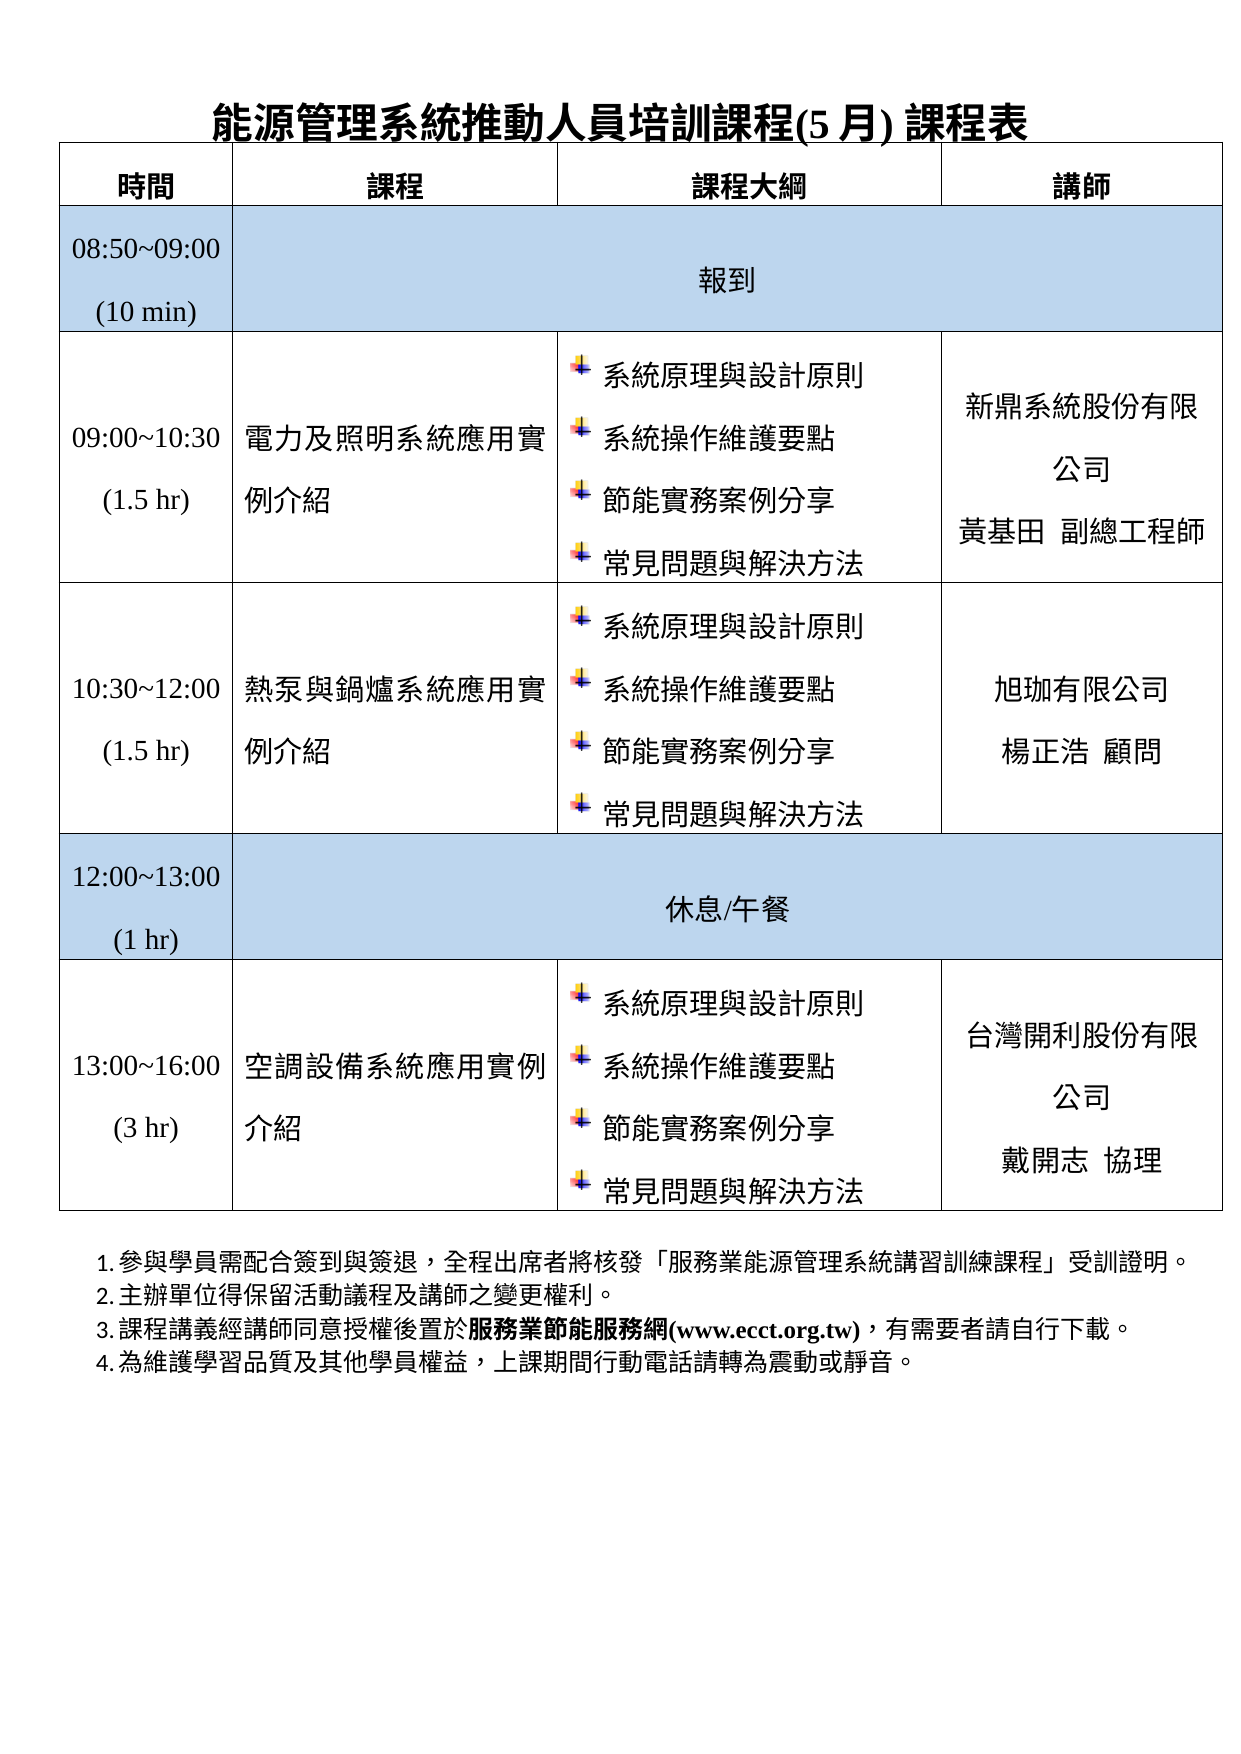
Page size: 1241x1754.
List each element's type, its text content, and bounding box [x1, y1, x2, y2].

text 能源管理系統推動人員培訓課程(5月) 課程表 [59, 79, 1181, 142]
list 參與學員需配合簽到與簽退，全程出席者將核發「服務業能源管理系統講習訓練課程」受訓證明。 [96, 1245, 1181, 1278]
table_header 講師 [942, 143, 1222, 205]
table_header 課程大綱 [558, 143, 941, 205]
table_header 時間 [60, 143, 232, 205]
table_cell 熱泵與鍋爐系統應用實例介紹 [233, 583, 557, 833]
list 為維護學習品質及其他學員權益，上課期間行動電話請轉為震動或靜音。 [96, 1345, 1181, 1378]
table_cell 電力及照明系統應用實例介紹 [233, 332, 557, 582]
table_cell 09:00~10:30 (1.5 hr) [60, 332, 232, 582]
table_cell 08:50~09:00 (10 min) [60, 206, 232, 331]
table_cell 休息/午餐 [233, 834, 1222, 959]
table_cell 台灣開利股份有限公司 戴開志 協理 [942, 960, 1222, 1210]
list 課程講義經講師同意授權後置於服務業節能服務網(www.ecct.org.tw)，有需要者請自行下載。 [96, 1311, 1181, 1345]
table_header 課程 [233, 143, 557, 205]
table_cell 系統原理與設計原則 系統操作維護要點 節能實務案例分享 常見問題與解決方法 [558, 332, 941, 582]
table_cell 系統原理與設計原則 系統操作維護要點 節能實務案例分享 常見問題與解決方法 [558, 583, 941, 833]
table_cell 12:00~13:00 (1 hr) [60, 834, 232, 959]
table_cell 系統原理與設計原則 系統操作維護要點 節能實務案例分享 常見問題與解決方法 [558, 960, 941, 1210]
table_cell 新鼎系統股份有限公司 黃基田 副總工程師 [942, 332, 1222, 582]
list 主辦單位得保留活動議程及講師之變更權利。 [96, 1278, 1181, 1311]
table_cell 旭珈有限公司 楊正浩 顧問 [942, 583, 1222, 833]
table_cell 10:30~12:00 (1.5 hr) [60, 583, 232, 833]
table_cell 報到 [233, 206, 1222, 331]
table_cell 13:00~16:00 (3 hr) [60, 960, 232, 1210]
table_cell 空調設備系統應用實例介紹 [233, 960, 557, 1210]
